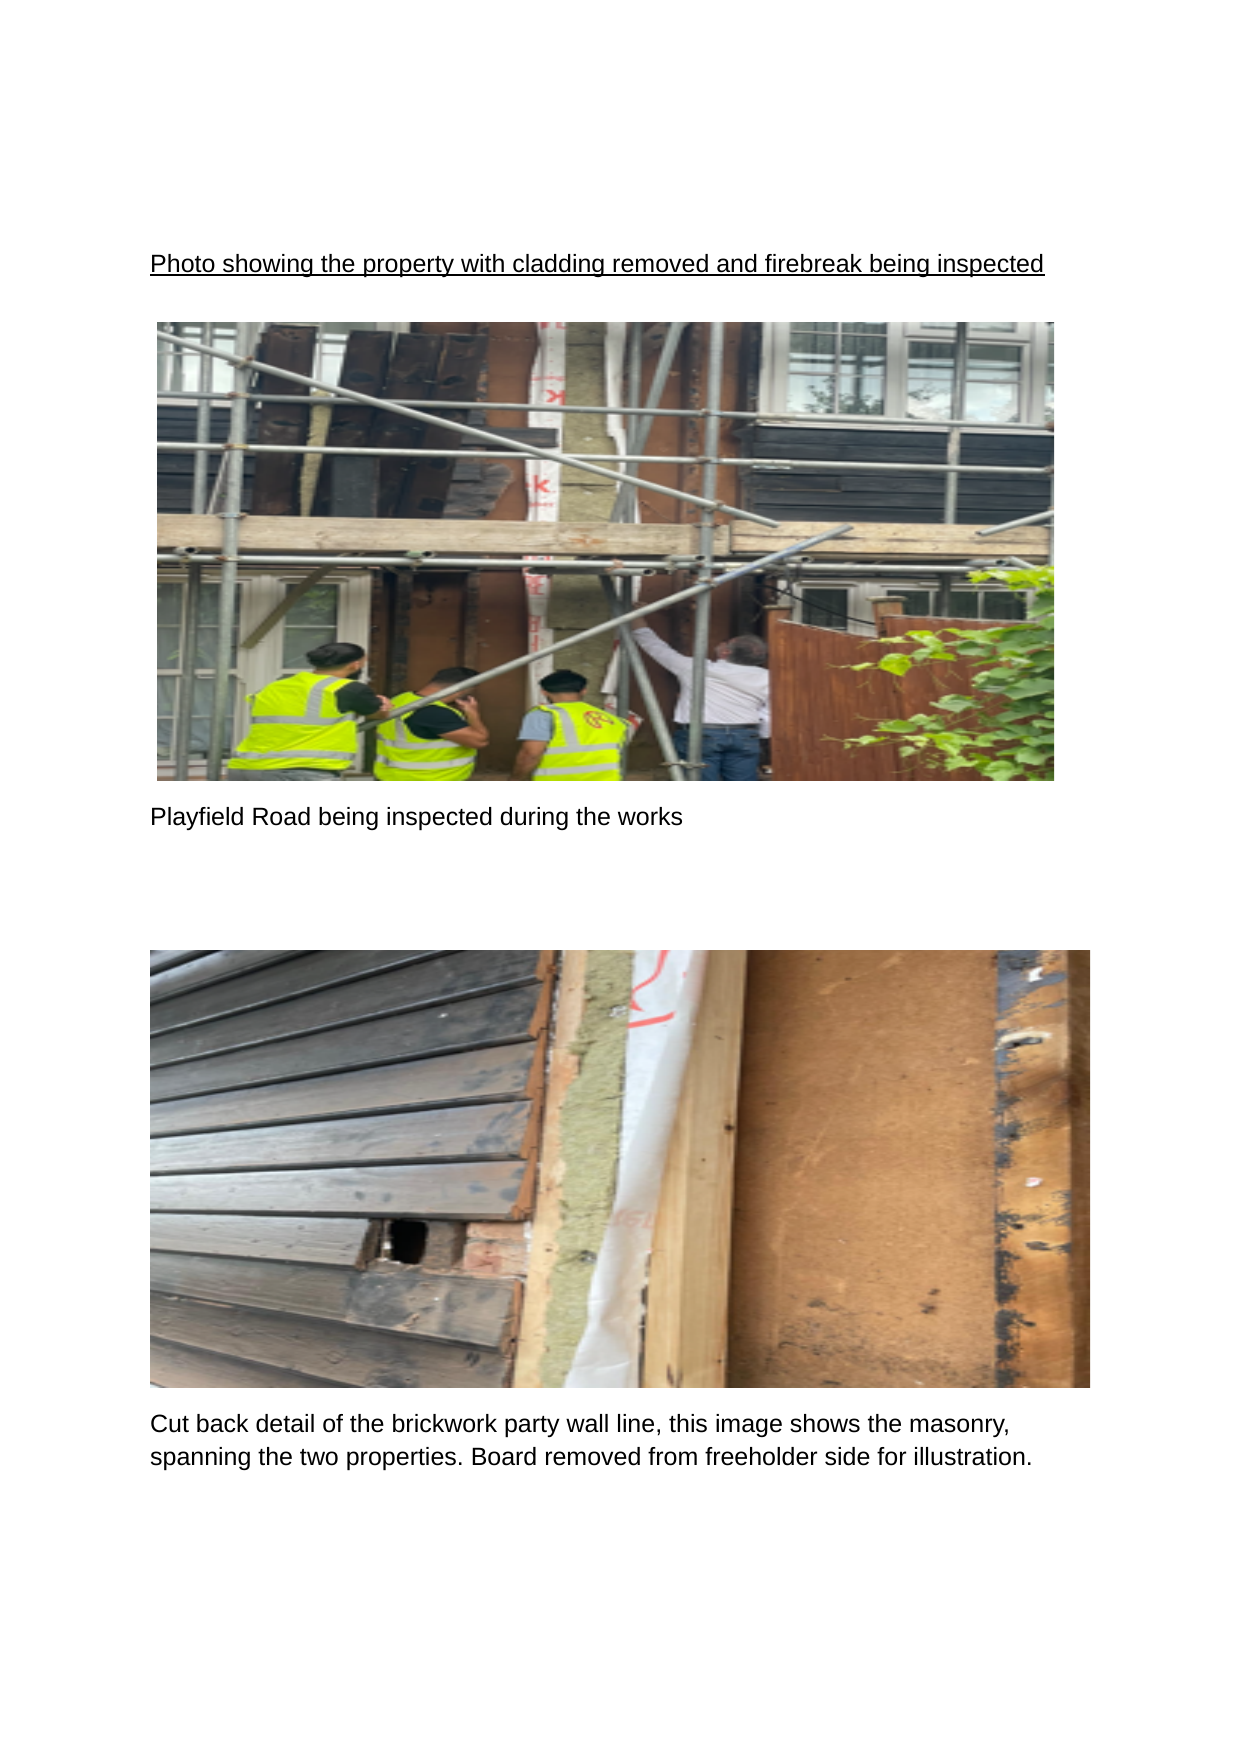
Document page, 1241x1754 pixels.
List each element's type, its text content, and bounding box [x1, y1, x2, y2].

text Photo showing the property with cladding removed and firebreak being inspected [150, 249, 1090, 278]
text Cut back detail of the brickwork party wall line, this image shows the masonry, spanning the two properties. Board removed from freeholder side for illustration. [150, 1409, 1090, 1471]
text Playfield Road being inspected during the works [150, 801, 1090, 830]
